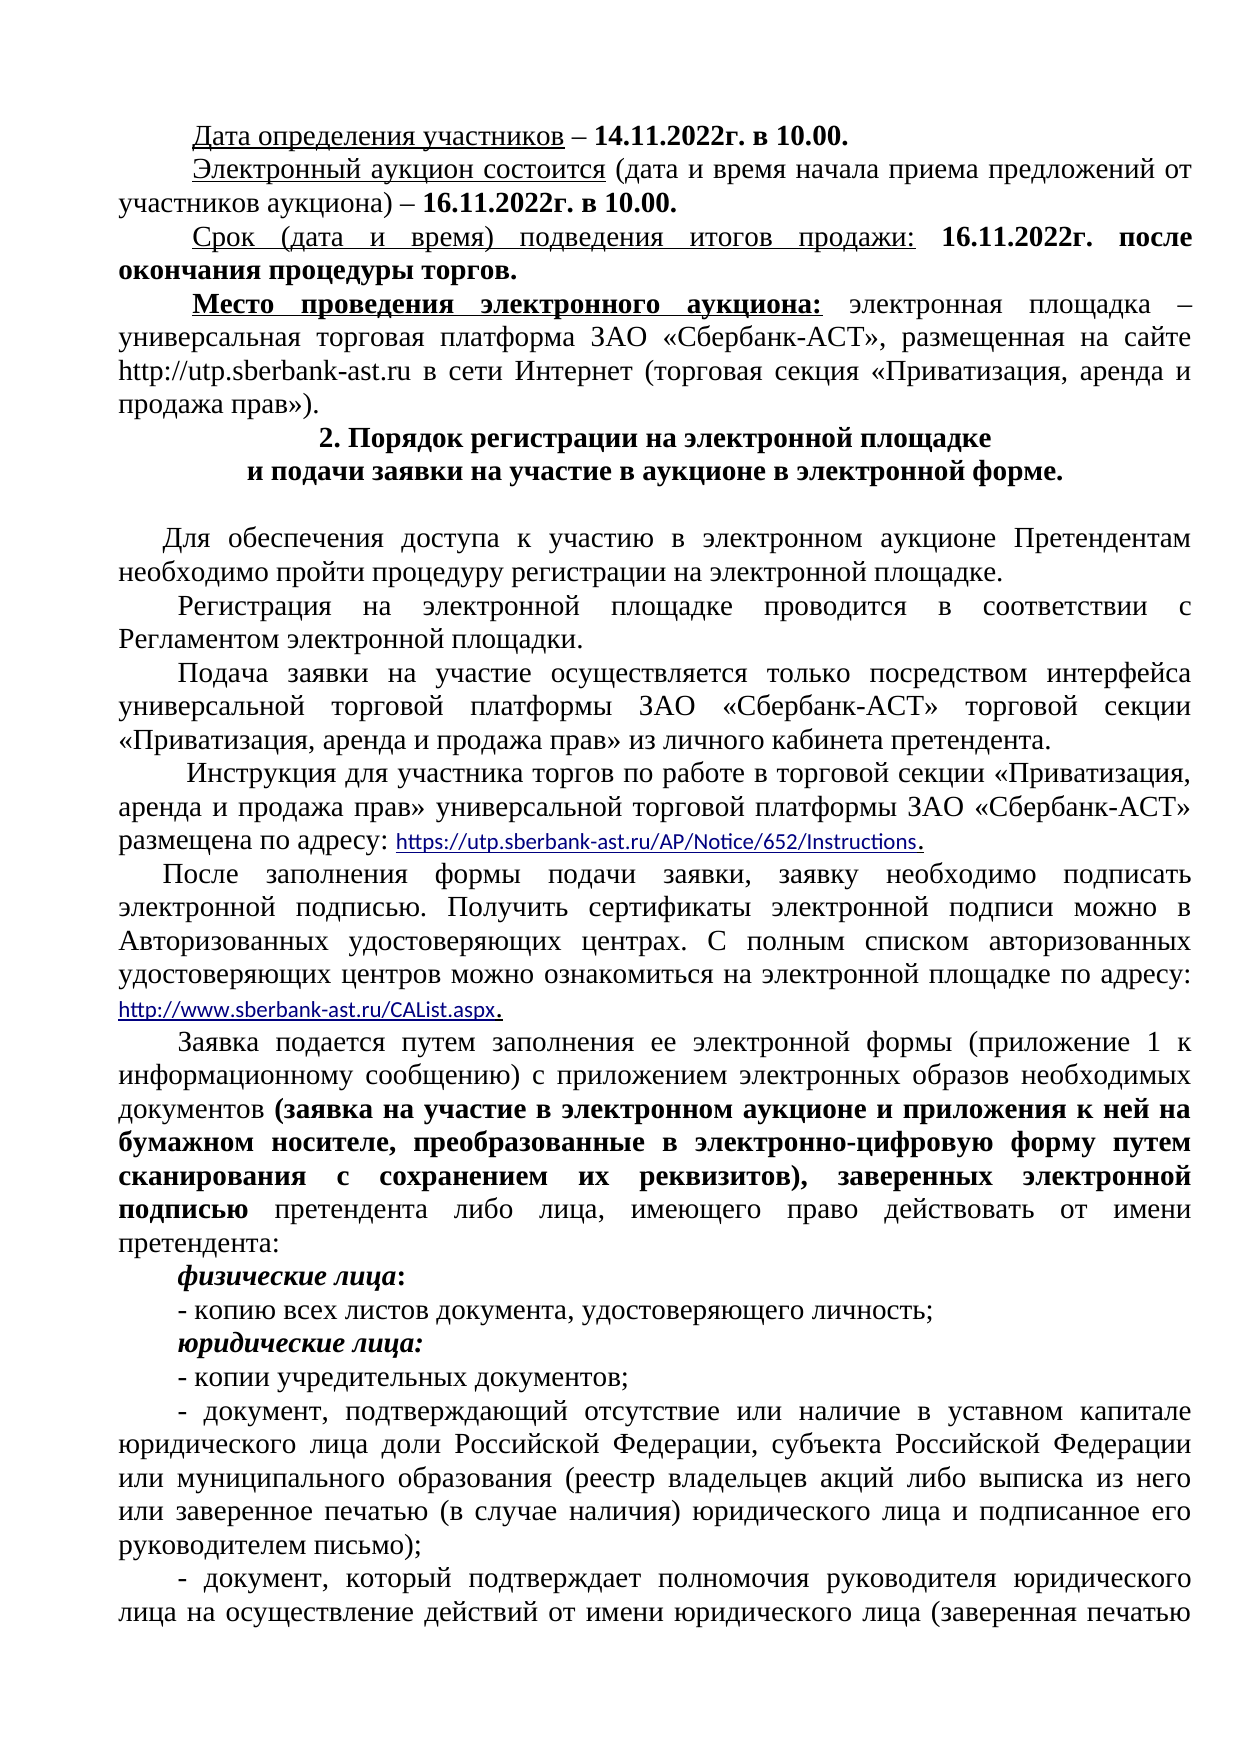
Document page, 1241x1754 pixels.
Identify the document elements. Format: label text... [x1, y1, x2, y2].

text и подачи заявки на участие в аукционе в электронной форме. [118, 453, 1192, 487]
text - копии учредительных документов; [118, 1359, 1192, 1393]
text Инструкция для участника торгов по работе в торговой секции «Приватизация, аренда и продажа прав» универсальной торговой платформы ЗАО «Сбербанк-АСТ» размещена по адресу: https://utp.sberbank-ast.ru/AP/Notice/652/Instructions. [118, 755, 1192, 856]
text - документ, подтверждающий отсутствие или наличие в уставном капитале юридического лица доли Российской Федерации, субъекта Российской Федерации или муниципального образования (реестр владельцев акций либо выписка из него или заверенное печатью (в случае наличия) юридического лица и подписанное его руководителем письмо); [118, 1393, 1192, 1560]
text Дата определения участников – 14.11.2022г. в 10.00. [118, 118, 1192, 152]
text физические лица: [118, 1258, 1192, 1292]
text Электронный аукцион состоится (дата и время начала приема предложений от участников аукциона) – 16.11.2022г. в 10.00. [118, 152, 1192, 219]
text - документ, который подтверждает полномочия руководителя юридического лица на осуществление действий от имени юридического лица (заверенная печатью [118, 1560, 1192, 1627]
text Срок (дата и время) подведения итогов продажи: 16.11.2022г. после окончания процедуры торгов. [118, 219, 1192, 286]
text юридические лица: [118, 1326, 1192, 1359]
text - копию всех листов документа, удостоверяющего личность; [118, 1292, 1192, 1326]
text 2. Порядок регистрации на электронной площадке [118, 420, 1192, 453]
text Заявка подается путем заполнения ее электронной формы (приложение 1 к информационному сообщению) с приложением электронных образов необходимых документов (заявка на участие в электронном аукционе и приложения к ней на бумажном носителе, преобразованные в электронно-цифровую форму путем сканирования с сохранением их реквизитов), заверенных электронной подписью претендента либо лица, имеющего право действовать от имени претендента: [118, 1024, 1192, 1258]
text Подача заявки на участие осуществляется только посредством интерфейса универсальной торговой платформы ЗАО «Сбербанк-АСТ» торговой секции «Приватизация, аренда и продажа прав» из личного кабинета претендента. [118, 655, 1192, 755]
text Для обеспечения доступа к участию в электронном аукционе Претендентам необходимо пройти процедуру регистрации на электронной площадке. [118, 521, 1192, 588]
text Регистрация на электронной площадке проводится в соответствии с Регламентом электронной площадки. [118, 588, 1192, 655]
text После заполнения формы подачи заявки, заявку необходимо подписать электронной подписью. Получить сертификаты электронной подписи можно в Авторизованных удостоверяющих центрах. С полным списком авторизованных удостоверяющих центров можно ознакомиться на электронной площадке по адресу: http://www.sberbank-ast.ru/CAList.aspx. [118, 856, 1192, 1024]
text Место проведения электронного аукциона: электронная площадка – универсальная торговая платформа ЗАО «Сбербанк-АСТ», размещенная на сайте http://utp.sberbank-ast.ru в сети Интернет (торговая секция «Приватизация, аренда и продажа прав»). [118, 286, 1192, 420]
